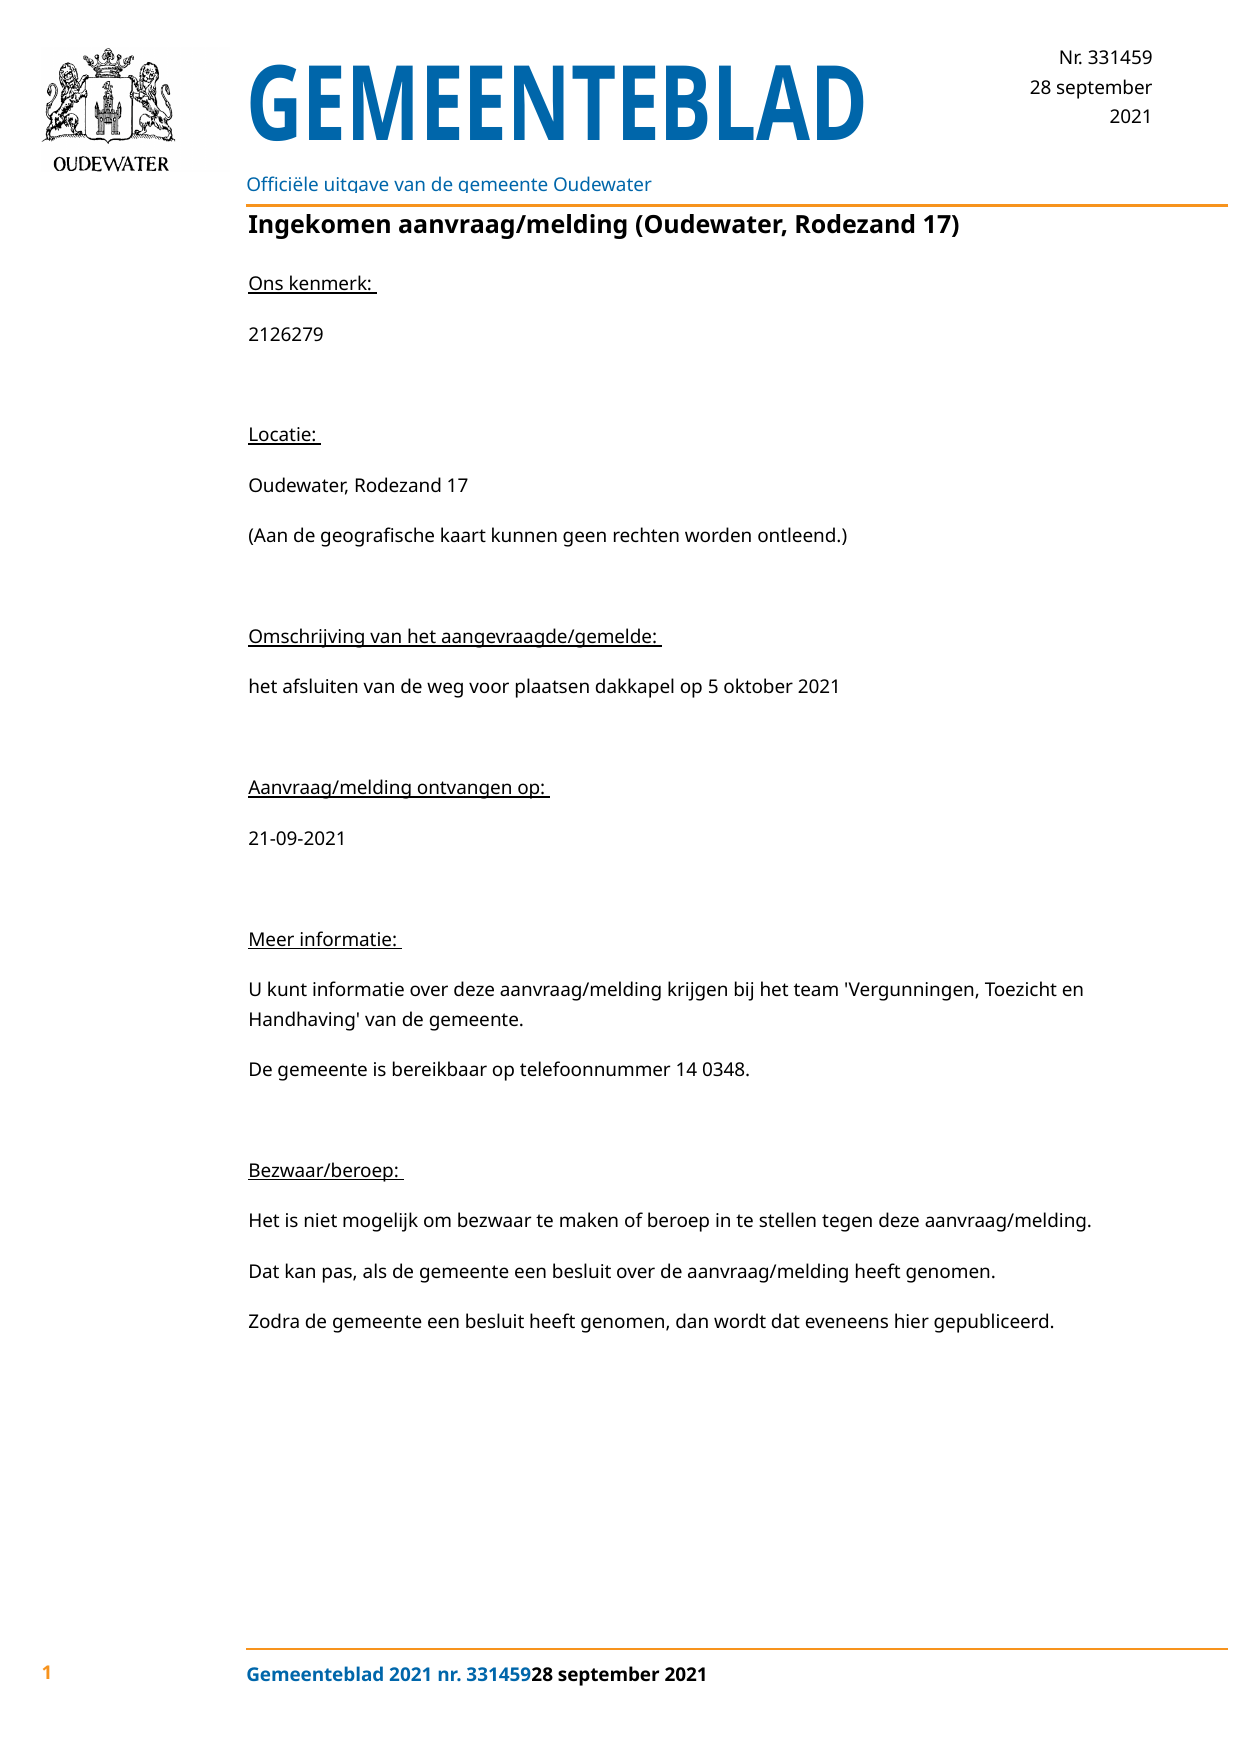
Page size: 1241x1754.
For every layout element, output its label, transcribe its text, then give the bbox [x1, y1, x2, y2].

text Aanvraag/melding ontvangen op: [248, 774, 1152, 800]
picture [41, 47, 231, 172]
text Omschrijving van het aangevraagde/gemelde: [248, 623, 1152, 649]
text het afsluiten van de weg voor plaatsen dakkapel op 5 oktober 2021 [248, 674, 1152, 699]
text Bezwaar/beroep: [248, 1157, 1152, 1183]
text Ons kenmerk: [248, 270, 1152, 296]
text Ingekomen aanvraag/melding (Oudewater, Rodezand 17) [248, 207, 1152, 241]
text 2126279 [248, 321, 1152, 346]
text Oudewater, Rodezand 17 [248, 472, 1152, 498]
text Locatie: [248, 422, 1152, 447]
text Zodra de gemeente een besluit heeft genomen, dan wordt dat eveneens hier gepubliceerd. [248, 1308, 1152, 1334]
text (Aan de geografische kaart kunnen geen rechten worden ontleend.) [248, 522, 1152, 548]
text Meer informatie: [248, 926, 1152, 951]
text Dat kan pas, als de gemeente een besluit over de aanvraag/melding heeft genomen. [248, 1258, 1152, 1283]
text U kunt informatie over deze aanvraag/melding krijgen bij het team 'Vergunningen, Toezicht en Handhaving' van de gemeente. [248, 976, 1152, 1031]
text 21-09-2021 [248, 825, 1152, 851]
text Het is niet mogelijk om bezwaar te maken of beroep in te stellen tegen deze aanvraag/melding. [248, 1207, 1152, 1233]
text De gemeente is bereikbaar op telefoonnummer 14 0348. [248, 1056, 1152, 1082]
